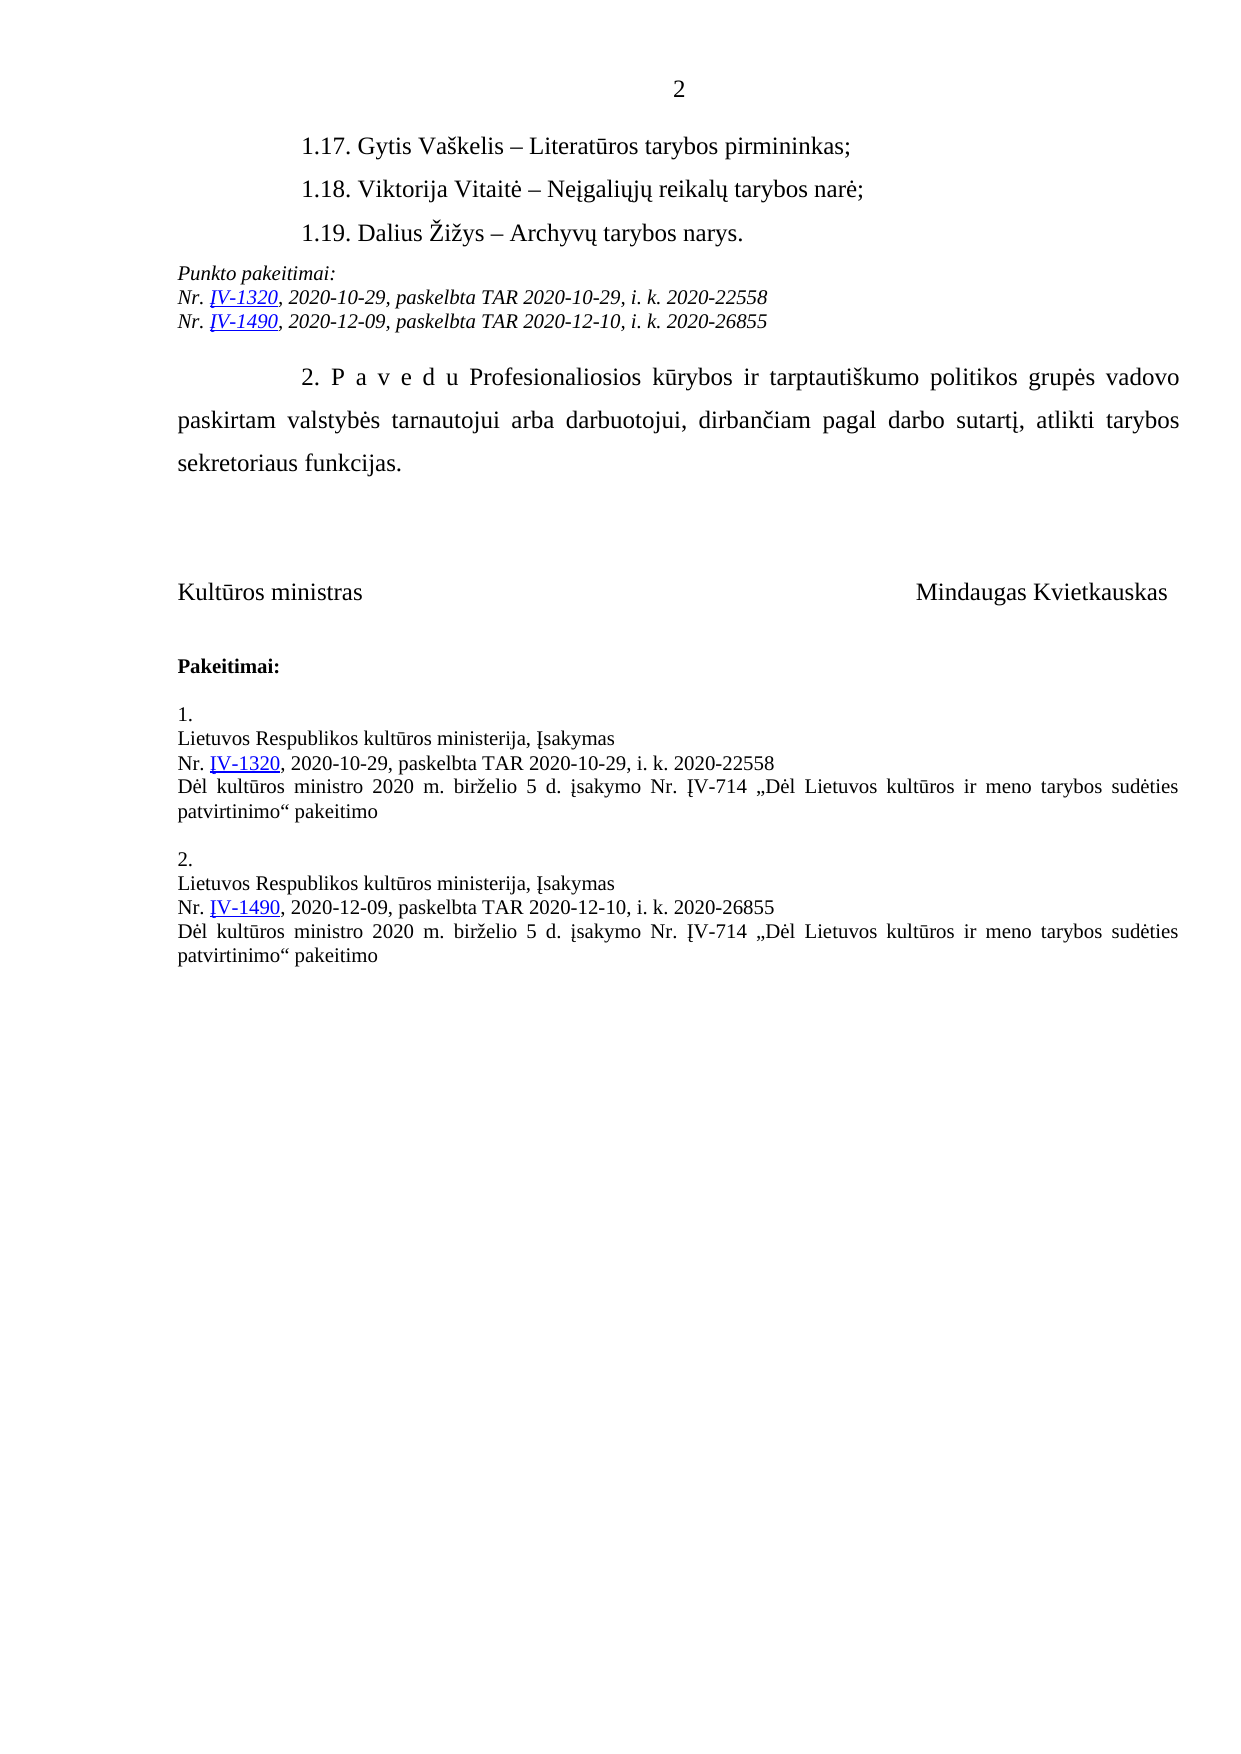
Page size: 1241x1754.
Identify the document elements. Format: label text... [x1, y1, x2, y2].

text Nr. ĮV-1490, 2020-12-09, paskelbta TAR 2020-12-10, i. k. 2020-26855 [177, 309, 1181, 333]
text Punkto pakeitimai: [177, 261, 1181, 285]
text 1.17. Gytis Vaškelis – Literatūros tarybos pirmininkas; [177, 131, 1152, 160]
text Nr. ĮV-1490, 2020-12-09, paskelbta TAR 2020-12-10, i. k. 2020-26855 [177, 895, 1181, 919]
text 1.19. Dalius Žižys – Archyvų tarybos narys. [177, 218, 1152, 246]
text 2. P a v e d u Profesionaliosios kūrybos ir tarptautiškumo politikos grupės vadovo paskirtam valstybės tarnautojui arba darbuotojui, dirbančiam pagal darbo sutartį, atlikti tarybos sekretoriaus funkcijas. [177, 362, 1181, 477]
text Pakeitimai: [177, 654, 1181, 678]
text Dėl kultūros ministro 2020 m. birželio 5 d. įsakymo Nr. ĮV-714 „Dėl Lietuvos kultūros ir meno tarybos sudėties patvirtinimo“ pakeitimo [177, 774, 1181, 823]
text 1.18. Viktorija Vitaitė – Neįgaliųjų reikalų tarybos narė; [177, 174, 1152, 203]
text 2. [177, 847, 1181, 871]
text Lietuvos Respublikos kultūros ministerija, Įsakymas [177, 871, 1181, 895]
text Kultūros ministras Mindaugas Kvietkauskas [177, 577, 1181, 606]
text 1. [177, 702, 1181, 726]
text Nr. ĮV-1320, 2020-10-29, paskelbta TAR 2020-10-29, i. k. 2020-22558 [177, 285, 1181, 309]
text Nr. ĮV-1320, 2020-10-29, paskelbta TAR 2020-10-29, i. k. 2020-22558 [177, 750, 1181, 774]
text Lietuvos Respublikos kultūros ministerija, Įsakymas [177, 726, 1181, 750]
text Dėl kultūros ministro 2020 m. birželio 5 d. įsakymo Nr. ĮV-714 „Dėl Lietuvos kultūros ir meno tarybos sudėties patvirtinimo“ pakeitimo [177, 919, 1181, 967]
